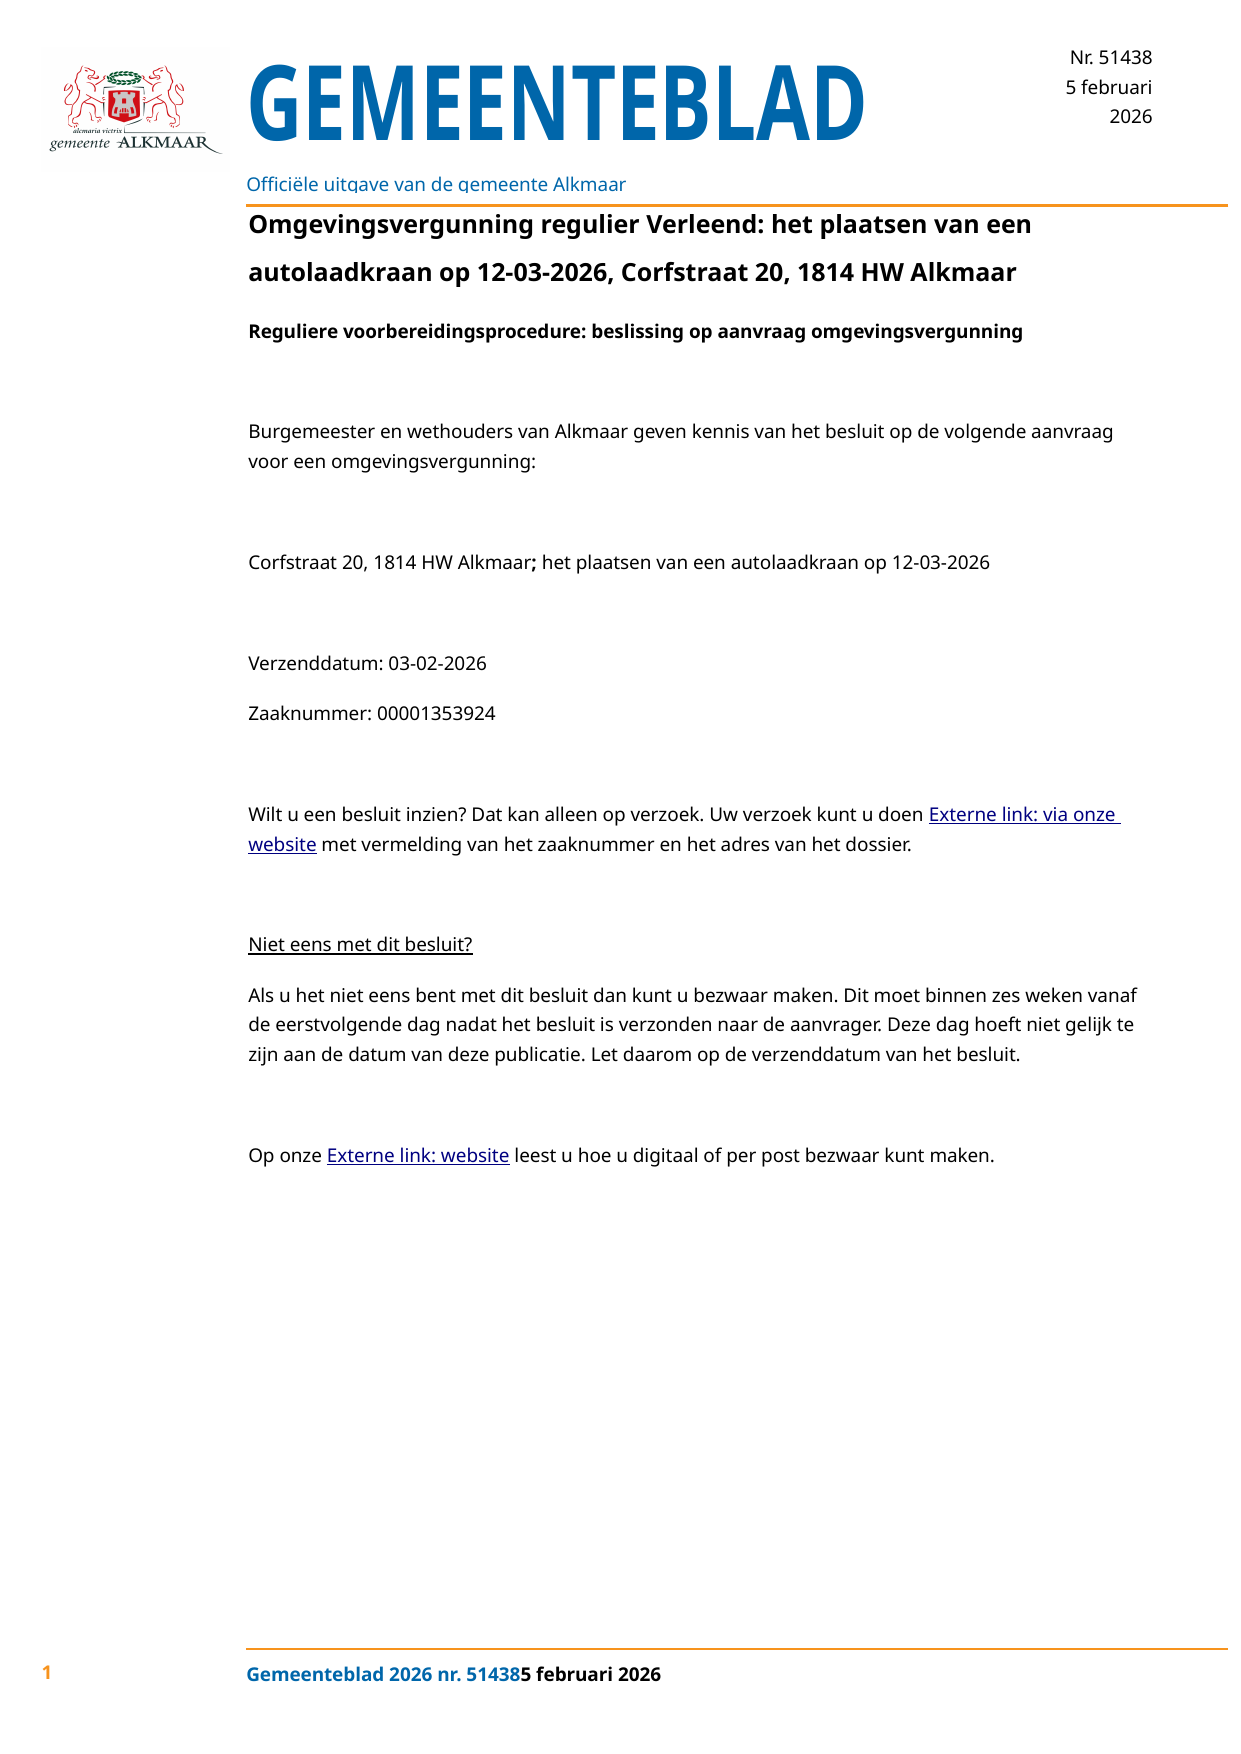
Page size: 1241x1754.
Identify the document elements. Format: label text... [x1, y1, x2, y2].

text Op onze Externe link: website leest u hoe u digitaal of per post bezwaar kunt maken. [248, 1142, 1152, 1168]
text Reguliere voorbereidingsprocedure: beslissing op aanvraag omgevingsvergunning [248, 318, 1152, 344]
text Burgemeester en wethouders van Alkmaar geven kennis van het besluit op de volgende aanvraag voor een omgevingsvergunning: [248, 419, 1152, 474]
picture [41, 47, 231, 172]
text Wilt u een besluit inzien? Dat kan alleen op verzoek. Uw verzoek kunt u doen Externe link: via onze website met vermelding van het zaaknummer en het adres van het dossier. [248, 801, 1152, 857]
text Zaaknummer: 00001353924 [248, 700, 1152, 726]
text Niet eens met dit besluit? [248, 932, 1152, 957]
text Als u het niet eens bent met dit besluit dan kunt u bezwaar maken. Dit moet binnen zes weken vanaf de eerstvolgende dag nadat het besluit is verzonden naar de aanvrager. Deze dag hoeft niet gelijk te zijn aan de datum van deze publicatie. Let daarom op de verzenddatum van het besluit. [248, 982, 1152, 1067]
text Verzenddatum: 03-02-2026 [248, 650, 1152, 676]
text Omgevingsvergunning regulier Verleend: het plaatsen van een autolaadkraan op 12-03-2026, Corfstraat 20, 1814 HW Alkmaar [248, 207, 1152, 288]
text Corfstraat 20, 1814 HW Alkmaar; het plaatsen van een autolaadkraan op 12-03-2026 [248, 549, 1152, 575]
